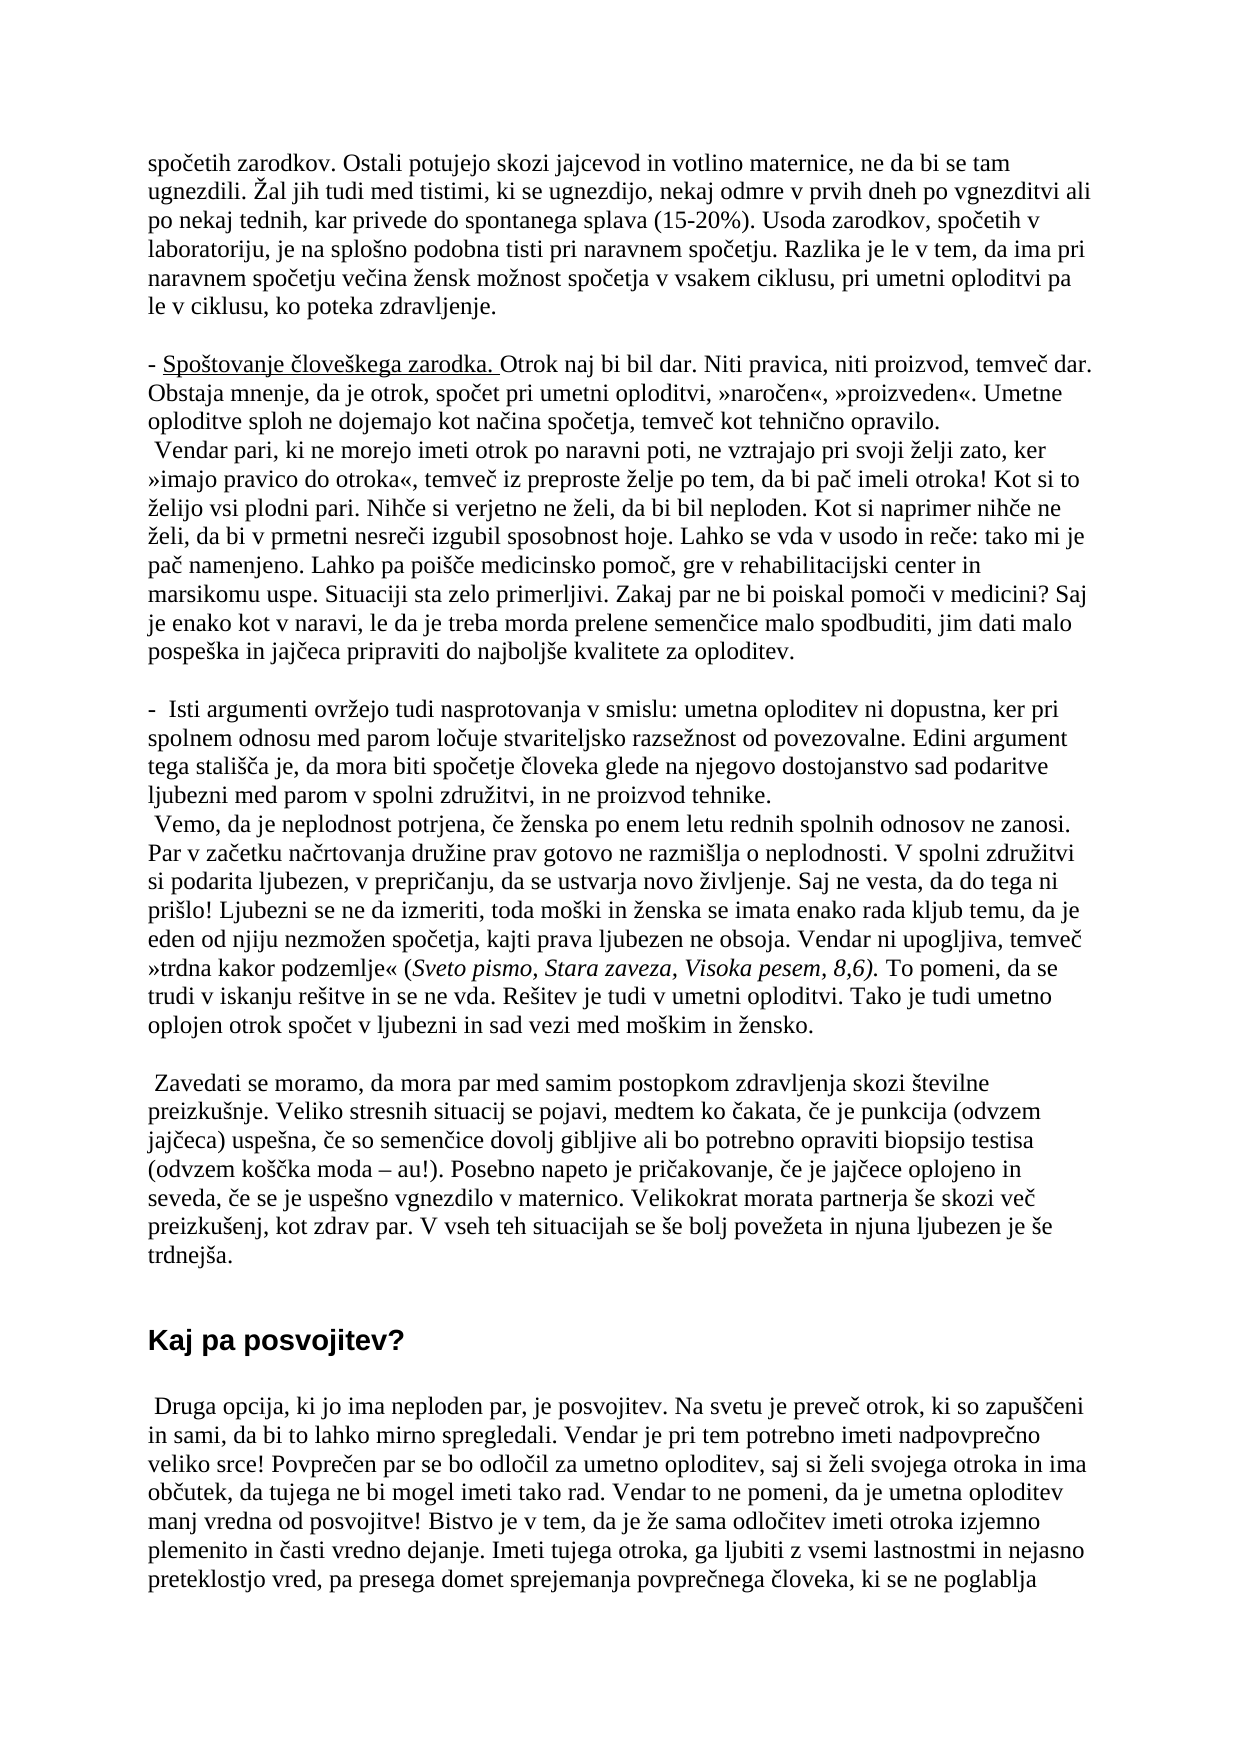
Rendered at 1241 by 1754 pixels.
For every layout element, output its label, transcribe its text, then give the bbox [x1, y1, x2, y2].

text Vendar pari, ki ne morejo imeti otrok po naravni poti, ne vztrajajo pri svoji želji zato, ker »imajo pravico do otroka«, temveč iz preproste želje po tem, da bi pač imeli otroka! Kot si to želijo vsi plodni pari. Nihče si verjetno ne želi, da bi bil neploden. Kot si naprimer nihče ne želi, da bi v prmetni nesreči izgubil sposobnost hoje. Lahko se vda v usodo in reče: tako mi je pač namenjeno. Lahko pa poišče medicinsko pomoč, gre v rehabilitacijski center in marsikomu uspe. Situaciji sta zelo primerljivi. Zakaj par ne bi poiskal pomoči v medicini? Saj je enako kot v naravi, le da je treba morda prelene semenčice malo spodbuditi, jim dati malo pospeška in jajčeca pripraviti do najboljše kvalitete za oploditev. [148, 435, 1093, 665]
text - Isti argumenti ovržejo tudi nasprotovanja v smislu: umetna oploditev ni dopustna, ker pri spolnem odnosu med parom ločuje stvariteljsko razsežnost od povezovalne. Edini argument tega stališča je, da mora biti spočetje človeka glede na njegovo dostojanstvo sad podaritve ljubezni med parom v spolni združitvi, in ne proizvod tehnike. [148, 694, 1093, 809]
text spočetih zarodkov. Ostali potujejo skozi jajcevod in votlino maternice, ne da bi se tam ugnezdili. Žal jih tudi med tistimi, ki se ugnezdijo, nekaj odmre v prvih dneh po vgnezditvi ali po nekaj tednih, kar privede do spontanega splava (15-20%). Usoda zarodkov, spočetih v laboratoriju, je na splošno podobna tisti pri naravnem spočetju. Razlika je le v tem, da ima pri naravnem spočetju večina žensk možnost spočetja v vsakem ciklusu, pri umetni oploditvi pa le v ciklusu, ko poteka zdravljenje. [148, 148, 1093, 320]
text Druga opcija, ki jo ima neploden par, je posvojitev. Na svetu je preveč otrok, ki so zapuščeni in sami, da bi to lahko mirno spregledali. Vendar je pri tem potrebno imeti nadpovprečno veliko srce! Povprečen par se bo odločil za umetno oploditev, saj si želi svojega otroka in ima občutek, da tujega ne bi mogel imeti tako rad. Vendar to ne pomeni, da je umetna oploditev manj vredna od posvojitve! Bistvo je v tem, da je že sama odločitev imeti otroka izjemno plemenito in časti vredno dejanje. Imeti tujega otroka, ga ljubiti z vsemi lastnostmi in nejasno preteklostjo vred, pa presega domet sprejemanja povprečnega človeka, ki se ne poglablja [148, 1391, 1093, 1592]
text - Spoštovanje človeškega zarodka. Otrok naj bi bil dar. Niti pravica, niti proizvod, temveč dar. Obstaja mnenje, da je otrok, spočet pri umetni oploditvi, »naročen«, »proizveden«. Umetne oploditve sploh ne dojemajo kot načina spočetja, temveč kot tehnično opravilo. [148, 349, 1093, 435]
text Zavedati se moramo, da mora par med samim postopkom zdravljenja skozi številne preizkušnje. Veliko stresnih situacij se pojavi, medtem ko čakata, če je punkcija (odvzem jajčeca) uspešna, če so semenčice dovolj gibljive ali bo potrebno opraviti biopsijo testisa (odvzem koščka moda – au!). Posebno napeto je pričakovanje, če je jajčece oplojeno in seveda, če se je uspešno vgnezdilo v maternico. Velikokrat morata partnerja še skozi več preizkušenj, kot zdrav par. V vseh teh situacijah se še bolj povežeta in njuna ljubezen je še trdnejša. [148, 1068, 1093, 1269]
text Vemo, da je neplodnost potrjena, če ženska po enem letu rednih spolnih odnosov ne zanosi. Par v začetku načrtovanja družine prav gotovo ne razmišlja o neplodnosti. V spolni združitvi si podarita ljubezen, v prepričanju, da se ustvarja novo življenje. Saj ne vesta, da do tega ni prišlo! Ljubezni se ne da izmeriti, toda moški in ženska se imata enako rada kljub temu, da je eden od njiju nezmožen spočetja, kajti prava ljubezen ne obsoja. Vendar ni upogljiva, temveč »trdna kakor podzemlje« (Sveto pismo, Stara zaveza, Visoka pesem, 8,6). To pomeni, da se trudi v iskanju rešitve in se ne vda. Rešitev je tudi v umetni oploditvi. Tako je tudi umetno oplojen otrok spočet v ljubezni in sad vezi med moškim in žensko. [148, 809, 1093, 1039]
subtitle Kaj pa posvojitev? [148, 1323, 1093, 1356]
